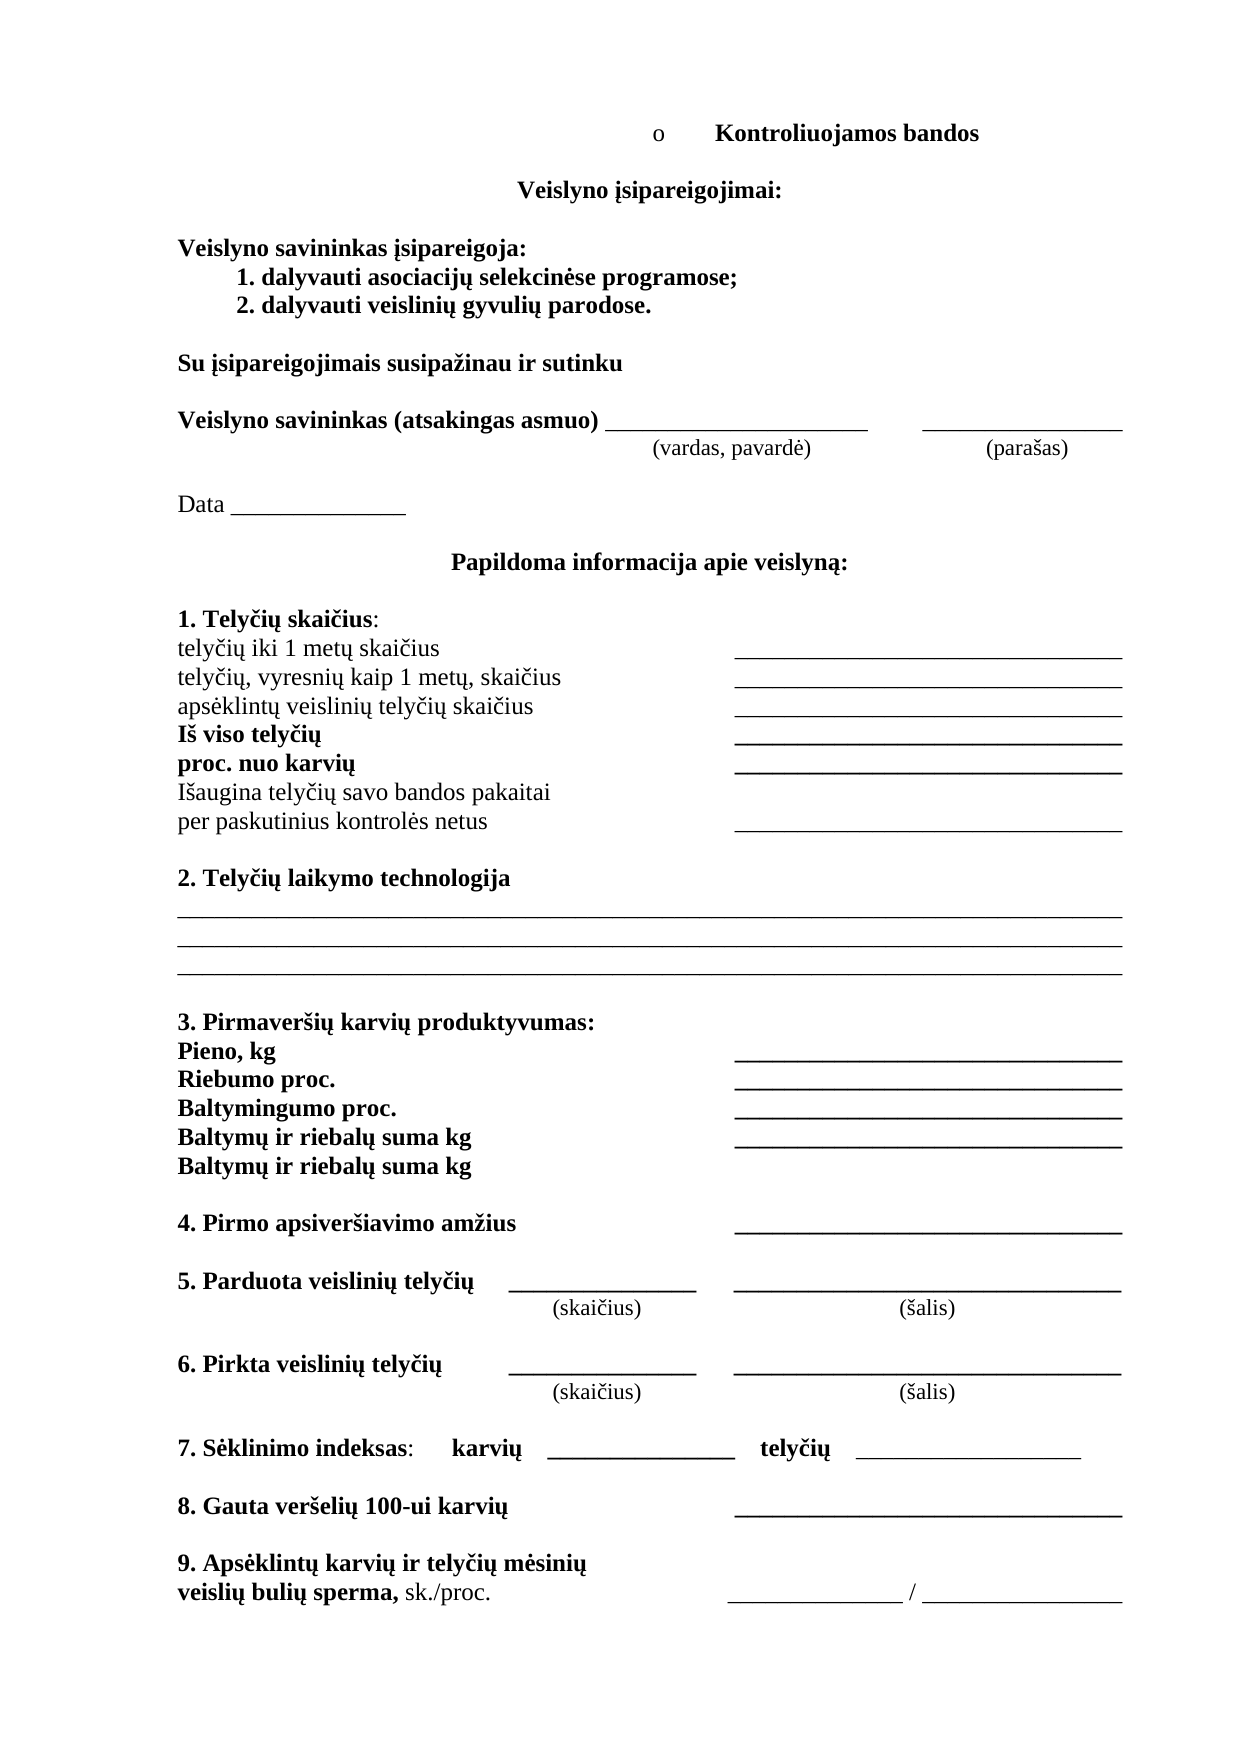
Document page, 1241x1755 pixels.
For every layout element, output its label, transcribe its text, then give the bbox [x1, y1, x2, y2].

text Veislyno savininkas (atsakingas asmuo) _____________________ ________________ [177, 406, 1122, 434]
text apsėklintų veislinių telyčių skaičius _______________________________ [177, 691, 1122, 719]
text Pieno, kg _______________________________ [177, 1036, 1122, 1064]
text telyčių iki 1 metų skaičius _______________________________ [177, 633, 1122, 662]
text _ [177, 921, 1122, 946]
text Baltymingumo proc. _______________________________ [177, 1093, 1122, 1122]
text Papildoma informacija apie veislyną: [177, 547, 1122, 576]
text Su įsipareigojimais susipažinau ir sutinku [177, 348, 1122, 377]
text 9. Apsėklintų karvių ir telyčių mėsinių [177, 1548, 1122, 1577]
text per paskutinius kontrolės netus _______________________________ [177, 806, 1122, 834]
text Iš viso telyčių _______________________________ [177, 719, 1122, 748]
text Data ______________ [177, 489, 1122, 518]
text 2. Telyčių laikymo technologija [177, 863, 1122, 892]
text Veislyno įsipareigojimai: [177, 176, 1122, 204]
text (vardas, pavardė) (parašas) [652, 434, 1122, 461]
text 8. Gauta veršelių 100-ui karvių _______________________________ [177, 1491, 1122, 1520]
text (skaičius) (šalis) [552, 1294, 1122, 1321]
text 5. Parduota veislinių telyčių _______________ _______________________________ [177, 1266, 1122, 1294]
text _ [177, 949, 1122, 974]
text proc. nuo karvių _______________________________ [177, 748, 1122, 777]
text 4. Pirmo apsiveršiavimo amžius _______________________________ [177, 1208, 1122, 1237]
text _ [177, 892, 1122, 917]
text 7. Sėklinimo indeksas: karvių _______________ telyčių __________________ [177, 1433, 1122, 1462]
text 1. Telyčių skaičius: [177, 604, 1122, 633]
text 3. Pirmaveršių karvių produktyvumas: [177, 1007, 1122, 1036]
text 1. dalyvauti asociacijų selekcinėse programose; [177, 262, 1122, 291]
text (skaičius) (šalis) [552, 1378, 1122, 1405]
text Baltymų ir riebalų suma kg _______________________________ [177, 1122, 1122, 1151]
text 6. Pirkta veislinių telyčių _______________ _______________________________ [177, 1349, 1122, 1378]
text Veislyno savininkas įsipareigoja: [177, 233, 1122, 262]
text telyčių, vyresnių kaip 1 metų, skaičius _______________________________ [177, 662, 1122, 691]
text 2. dalyvauti veislinių gyvulių parodose. [177, 291, 1122, 319]
text Išaugina telyčių savo bandos pakaitai [177, 777, 1122, 806]
text o Kontroliuojamos bandos [652, 118, 1122, 147]
text veislių bulių sperma, sk./proc. ______________ / ________________ [177, 1577, 1122, 1606]
text Baltymų ir riebalų suma kg [177, 1151, 1122, 1179]
text Riebumo proc. _______________________________ [177, 1064, 1122, 1093]
